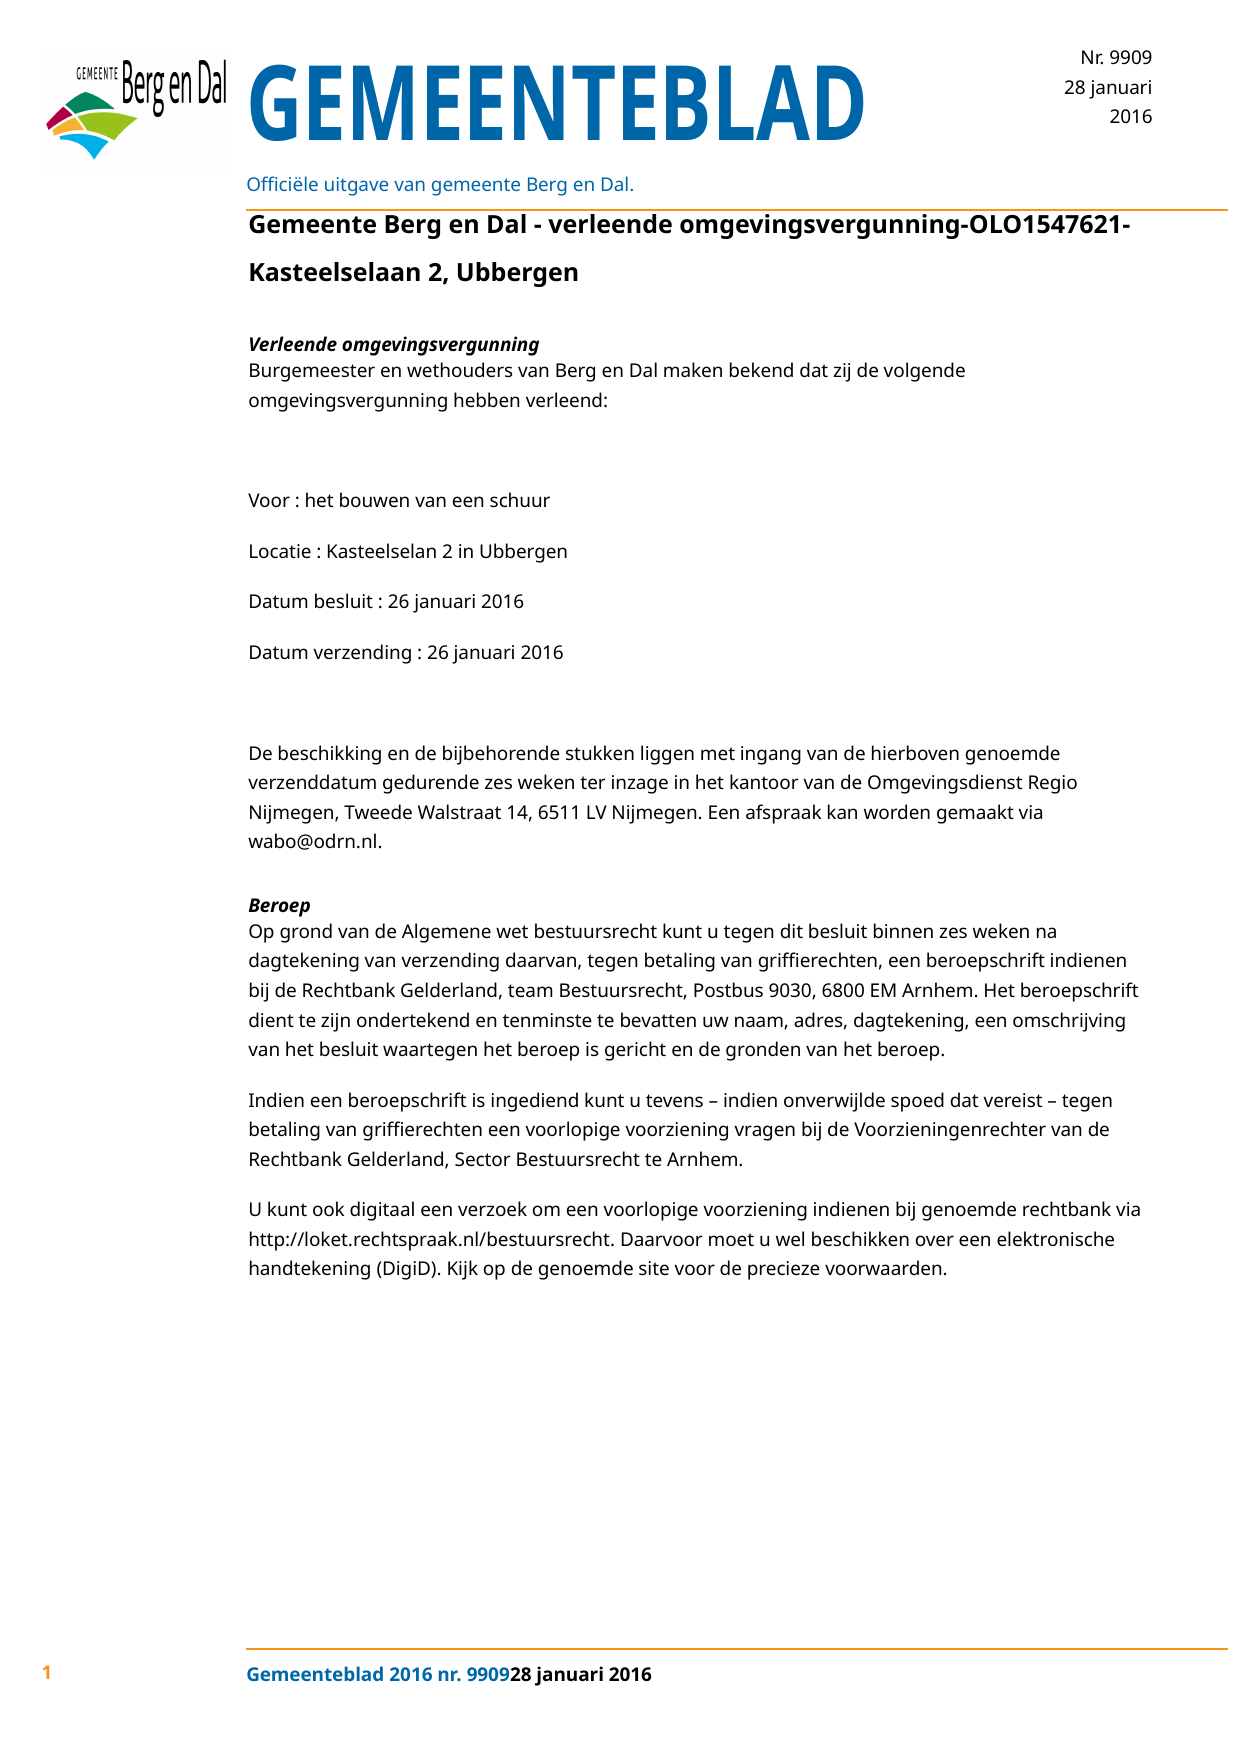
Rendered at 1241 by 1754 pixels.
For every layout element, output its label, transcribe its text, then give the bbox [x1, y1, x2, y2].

text Datum besluit : 26 januari 2016 [248, 588, 1152, 614]
picture [41, 47, 231, 172]
text Verleende omgevingsvergunning [248, 331, 1152, 357]
text De beschikking en de bijbehorende stukken liggen met ingang van de hierboven genoemde verzenddatum gedurende zes weken ter inzage in het kantoor van de Omgevingsdienst Regio Nijmegen, Tweede Walstraat 14, 6511 LV Nijmegen. Een afspraak kan worden gemaakt via wabo@odrn.nl. [248, 740, 1152, 854]
text Voor : het bouwen van een schuur [248, 488, 1152, 513]
text Locatie : Kasteelselan 2 in Ubbergen [248, 538, 1152, 564]
text Indien een beroepschrift is ingediend kunt u tevens – indien onverwijlde spoed dat vereist – tegen betaling van griffierechten een voorlopige voorziening vragen bij de Voorzieningenrechter van de Rechtbank Gelderland, Sector Bestuursrecht te Arnhem. [248, 1087, 1152, 1172]
text Datum verzending : 26 januari 2016 [248, 639, 1152, 664]
text U kunt ook digitaal een verzoek om een voorlopige voorziening indienen bij genoemde rechtbank via http://loket.rechtspraak.nl/bestuursrecht. Daarvoor moet u wel beschikken over een elektronische handtekening (DigiD). Kijk op de genoemde site voor de precieze voorwaarden. [248, 1196, 1152, 1281]
text Burgemeester en wethouders van Berg en Dal maken bekend dat zij de volgende omgevingsvergunning hebben verleend: [248, 357, 1152, 412]
text Gemeente Berg en Dal - verleende omgevingsvergunning-OLO1547621- Kasteelselaan 2, Ubbergen [248, 211, 1152, 288]
text Op grond van de Algemene wet bestuursrecht kunt u tegen dit besluit binnen zes weken na dagtekening van verzending daarvan, tegen betaling van griffierechten, een beroepschrift indienen bij de Rechtbank Gelderland, team Bestuursrecht, Postbus 9030, 6800 EM Arnhem. Het beroepschrift dient te zijn ondertekend en tenminste te bevatten uw naam, adres, dagtekening, een omschrijving van het besluit waartegen het beroep is gericht en de gronden van het beroep. [248, 918, 1152, 1062]
text Beroep [248, 892, 1152, 918]
